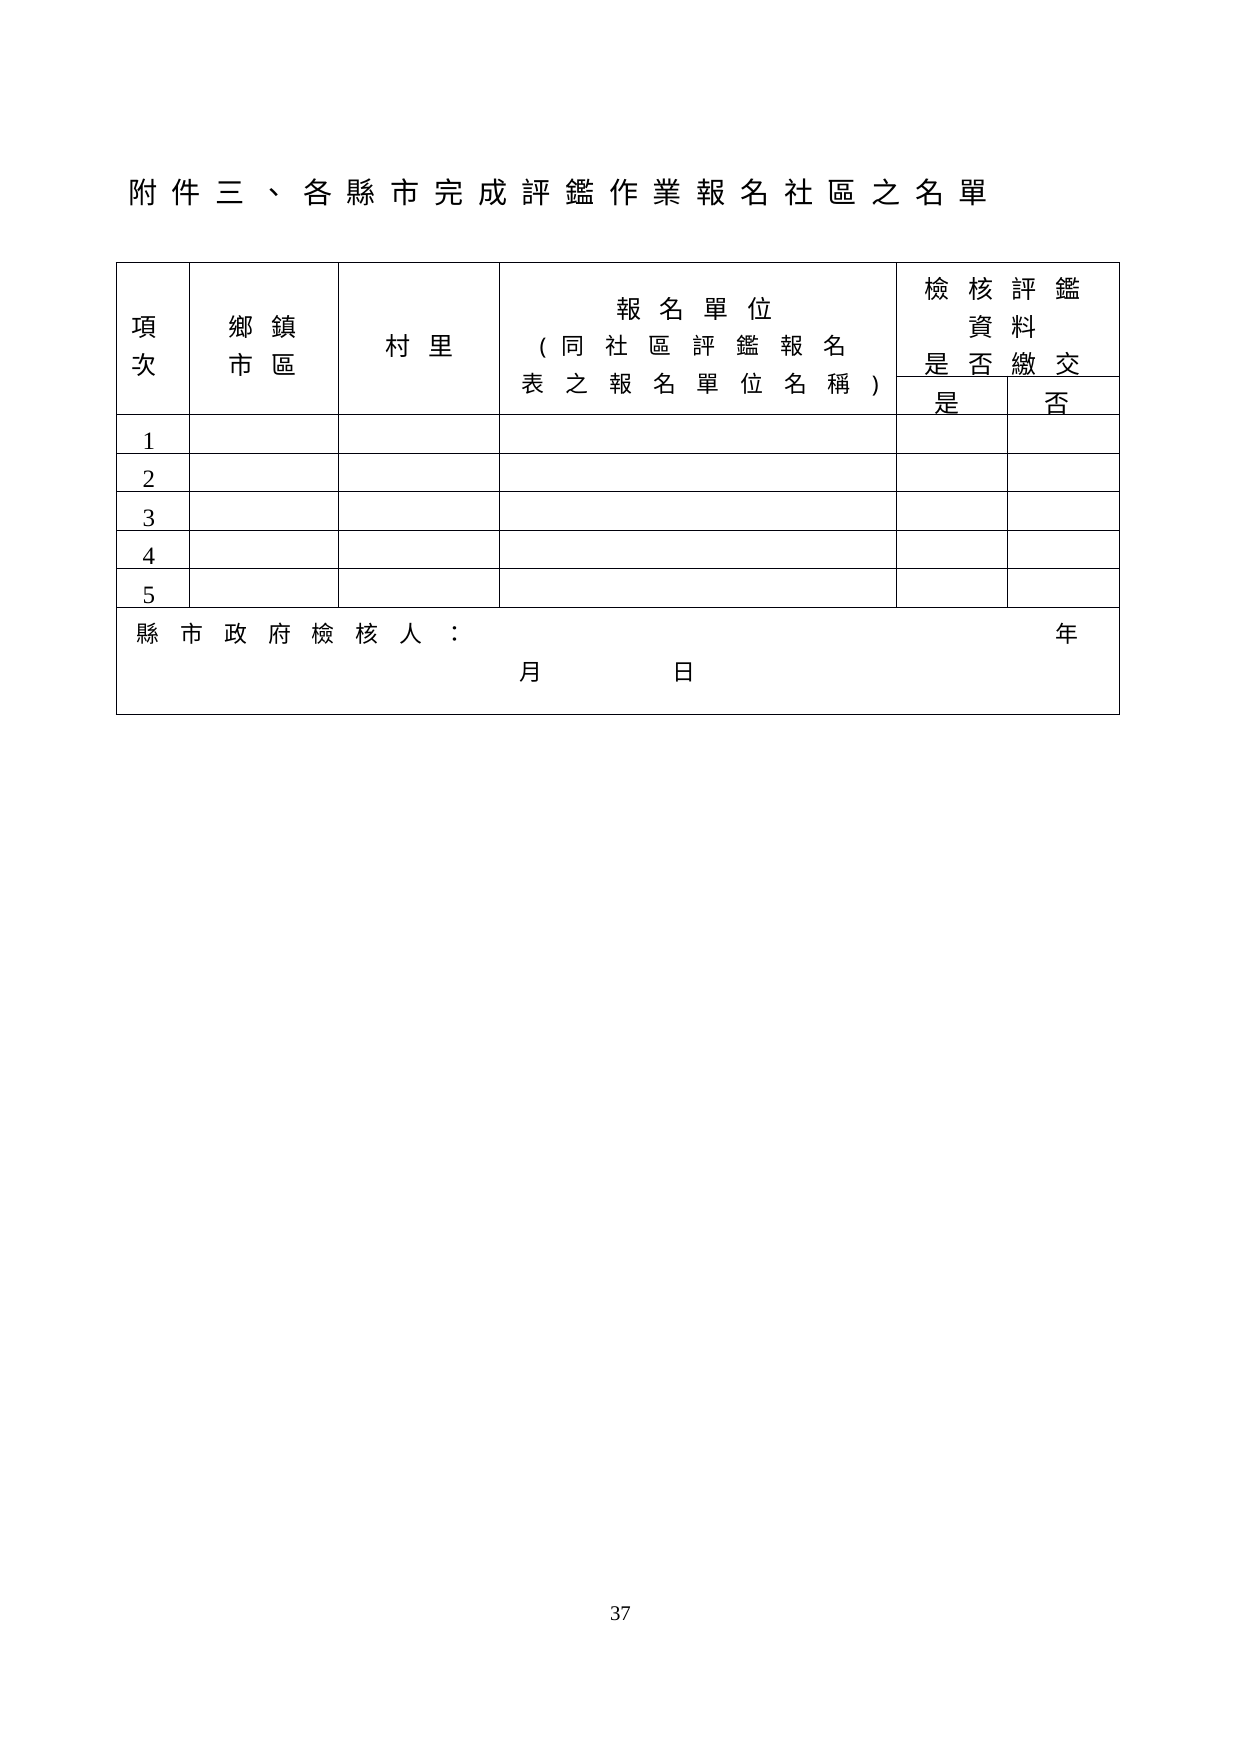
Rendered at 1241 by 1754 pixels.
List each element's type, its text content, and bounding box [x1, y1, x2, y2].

table_cell 5 [117, 569, 189, 607]
table_cell [500, 569, 896, 607]
table_cell [897, 415, 1007, 453]
table_cell [339, 415, 499, 453]
table_cell [1008, 492, 1119, 530]
table_cell [500, 492, 896, 530]
table_cell [1008, 531, 1119, 568]
subtitle 附件三、各縣市完成評鑑作業報名社區之名單 [128, 147, 1112, 222]
table_cell 縣市政府檢核人： 年 月 日 [117, 608, 1119, 714]
table_cell 否 [1008, 377, 1119, 414]
table_cell [190, 569, 338, 607]
table_cell [500, 415, 896, 453]
table_cell [897, 531, 1007, 568]
table_cell 1 [117, 415, 189, 453]
table_header 項次 [117, 263, 189, 414]
table_header 檢核評鑑資料 是否繳交 [897, 263, 1119, 376]
table_cell [897, 492, 1007, 530]
table_cell [1008, 454, 1119, 491]
table_cell [190, 531, 338, 568]
table_cell [339, 569, 499, 607]
table_header 報名單位 (同社區評鑑報名表之報名單位名稱) [500, 263, 896, 414]
table_cell 是 [897, 377, 1007, 414]
table_cell [190, 454, 338, 491]
table_cell [339, 492, 499, 530]
table_cell [1008, 415, 1119, 453]
table_cell 2 [117, 454, 189, 491]
table_cell [897, 569, 1007, 607]
table_cell [190, 492, 338, 530]
table_cell [339, 454, 499, 491]
table_header 村里 [339, 263, 499, 414]
table_cell [339, 531, 499, 568]
table_cell [190, 415, 338, 453]
table_cell 4 [117, 531, 189, 568]
table_cell 3 [117, 492, 189, 530]
table_cell [500, 454, 896, 491]
table_cell [500, 531, 896, 568]
table_cell [1008, 569, 1119, 607]
table_cell [897, 454, 1007, 491]
table_header 鄉鎮市區 [190, 263, 338, 414]
